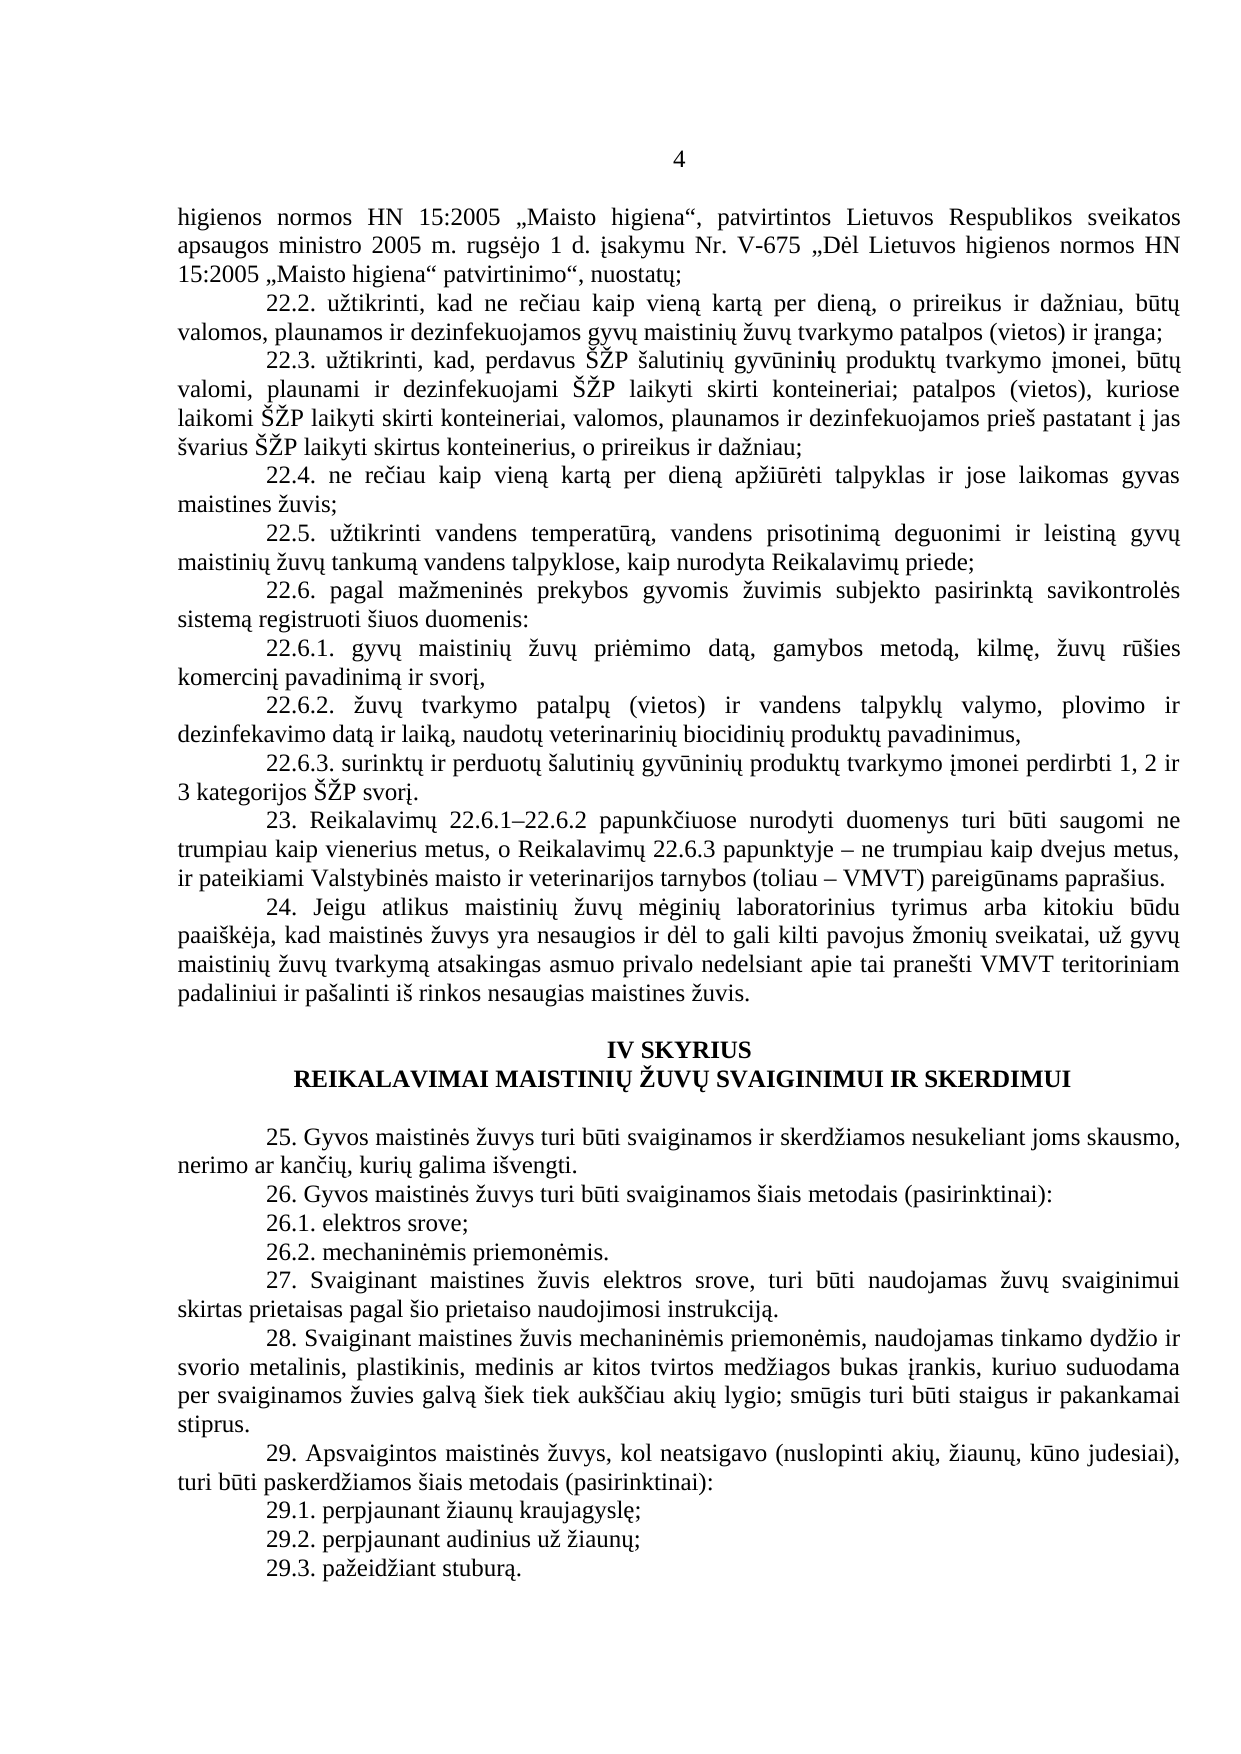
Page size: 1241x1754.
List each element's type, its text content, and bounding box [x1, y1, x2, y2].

text 29.2. perpjaunant audinius už žiaunų; [177, 1524, 1181, 1553]
text 25. Gyvos maistinės žuvys turi būti svaiginamos ir skerdžiamos nesukeliant joms skausmo, nerimo ar kančių, kurių galima išvengti. [177, 1122, 1181, 1179]
text 28. Svaiginant maistines žuvis mechaninėmis priemonėmis, naudojamas tinkamo dydžio ir svorio metalinis, plastikinis, medinis ar kitos tvirtos medžiagos bukas įrankis, kuriuo suduodama per svaiginamos žuvies galvą šiek tiek aukščiau akių lygio; smūgis turi būti staigus ir pakankamai stiprus. [177, 1323, 1181, 1438]
text 24. Jeigu atlikus maistinių žuvų mėginių laboratorinius tyrimus arba kitokiu būdu paaiškėja, kad maistinės žuvys yra nesaugios ir dėl to gali kilti pavojus žmonių sveikatai, už gyvų maistinių žuvų tvarkymą atsakingas asmuo privalo nedelsiant apie tai pranešti VMVT teritoriniam padaliniui ir pašalinti iš rinkos nesaugias maistines žuvis. [177, 892, 1181, 1007]
text 29.3. pažeidžiant stuburą. [177, 1553, 1181, 1582]
text REIKALAVIMAI MAISTINIŲ ŽUVŲ SVAIGINIMUI IR SKERDIMUI [177, 1064, 1181, 1093]
text 29.1. perpjaunant žiaunų kraujagyslę; [177, 1495, 1181, 1524]
text 26.2. mechaninėmis priemonėmis. [177, 1237, 1181, 1265]
text 22.4. ne rečiau kaip vieną kartą per dieną apžiūrėti talpyklas ir jose laikomas gyvas maistines žuvis; [177, 460, 1181, 518]
text 22.6. pagal mažmeninės prekybos gyvomis žuvimis subjekto pasirinktą savikontrolės sistemą registruoti šiuos duomenis: [177, 575, 1181, 633]
text 22.3. užtikrinti, kad, perdavus ŠŽP šalutinių gyvūninių produktų tvarkymo įmonei, būtų valomi, plaunami ir dezinfekuojami ŠŽP laikyti skirti konteineriai; patalpos (vietos), kuriose laikomi ŠŽP laikyti skirti konteineriai, valomos, plaunamos ir dezinfekuojamos prieš pastatant į jas švarius ŠŽP laikyti skirtus konteinerius, o prireikus ir dažniau; [177, 345, 1181, 460]
text 22.2. užtikrinti, kad ne rečiau kaip vieną kartą per dieną, o prireikus ir dažniau, būtų valomos, plaunamos ir dezinfekuojamos gyvų maistinių žuvų tvarkymo patalpos (vietos) ir įranga; [177, 288, 1181, 345]
text 27. Svaiginant maistines žuvis elektros srove, turi būti naudojamas žuvų svaiginimui skirtas prietaisas pagal šio prietaiso naudojimosi instrukciją. [177, 1265, 1181, 1323]
text 26. Gyvos maistinės žuvys turi būti svaiginamos šiais metodais (pasirinktinai): [177, 1179, 1181, 1208]
text 22.5. užtikrinti vandens temperatūrą, vandens prisotinimą deguonimi ir leistiną gyvų maistinių žuvų tankumą vandens talpyklose, kaip nurodyta Reikalavimų priede; [177, 518, 1181, 575]
text IV SKYRIUS [177, 1035, 1181, 1064]
text higienos normos HN 15:2005 „Maisto higiena“, patvirtintos Lietuvos Respublikos sveikatos apsaugos ministro 2005 m. rugsėjo 1 d. įsakymu Nr. V-675 „Dėl Lietuvos higienos normos HN 15:2005 „Maisto higiena“ patvirtinimo“, nuostatų; [177, 202, 1181, 288]
text 26.1. elektros srove; [177, 1208, 1181, 1237]
text 29. Apsvaigintos maistinės žuvys, kol neatsigavo (nuslopinti akių, žiaunų, kūno judesiai), turi būti paskerdžiamos šiais metodais (pasirinktinai): [177, 1438, 1181, 1495]
text 22.6.1. gyvų maistinių žuvų priėmimo datą, gamybos metodą, kilmę, žuvų rūšies komercinį pavadinimą ir svorį, [177, 633, 1181, 690]
text 22.6.3. surinktų ir perduotų šalutinių gyvūninių produktų tvarkymo įmonei perdirbti 1, 2 ir 3 kategorijos ŠŽP svorį. [177, 748, 1181, 805]
text 23. Reikalavimų 22.6.1–22.6.2 papunkčiuose nurodyti duomenys turi būti saugomi ne trumpiau kaip vienerius metus, o Reikalavimų 22.6.3 papunktyje – ne trumpiau kaip dvejus metus, ir pateikiami Valstybinės maisto ir veterinarijos tarnybos (toliau – VMVT) pareigūnams paprašius. [177, 805, 1181, 892]
text 22.6.2. žuvų tvarkymo patalpų (vietos) ir vandens talpyklų valymo, plovimo ir dezinfekavimo datą ir laiką, naudotų veterinarinių biocidinių produktų pavadinimus, [177, 690, 1181, 748]
